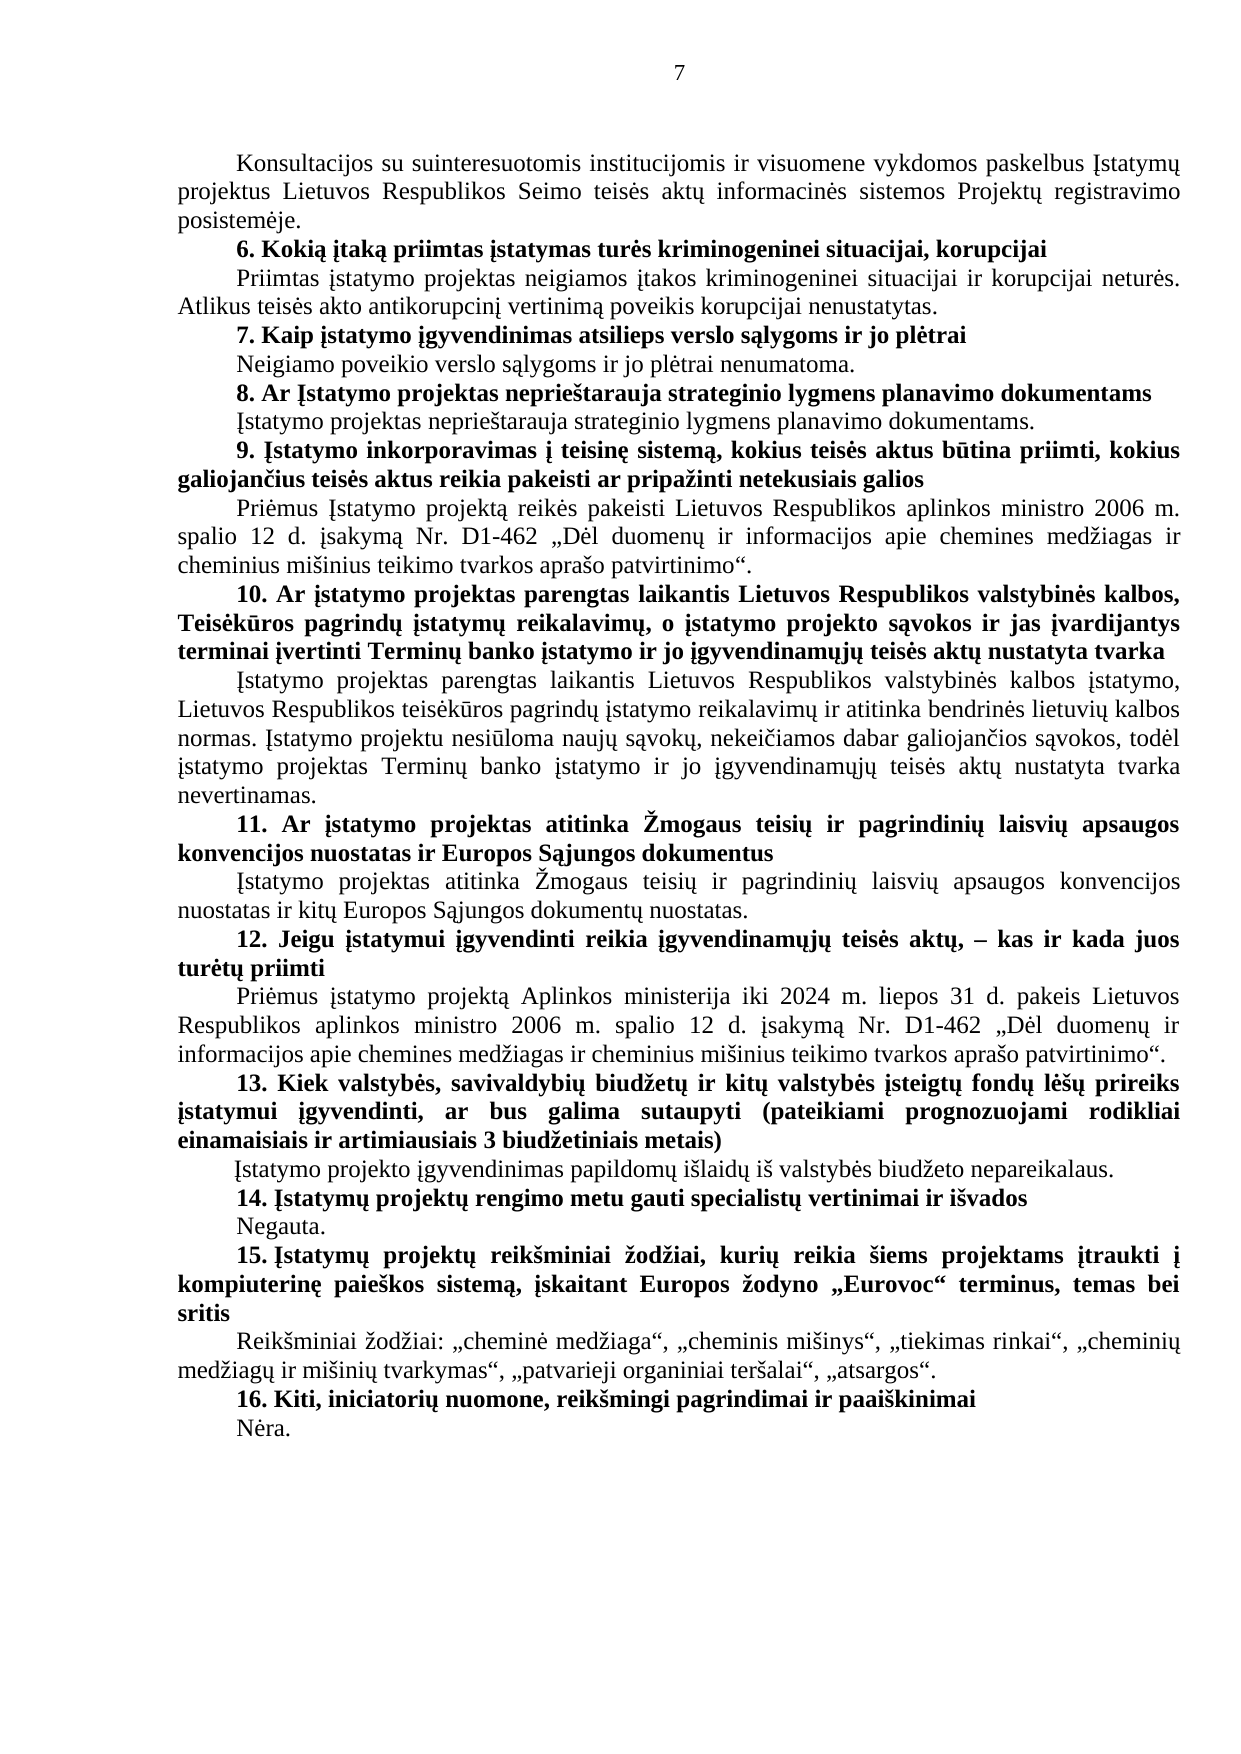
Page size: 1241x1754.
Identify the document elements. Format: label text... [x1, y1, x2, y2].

text Įstatymo projektas parengtas laikantis Lietuvos Respublikos valstybinės kalbos įstatymo, Lietuvos Respublikos teisėkūros pagrindų įstatymo reikalavimų ir atitinka bendrinės lietuvių kalbos normas. Įstatymo projektu nesiūloma naujų sąvokų, nekeičiamos dabar galiojančios sąvokos, todėl įstatymo projektas Terminų banko įstatymo ir jo įgyvendinamųjų teisės aktų nustatyta tvarka nevertinamas. [177, 665, 1181, 809]
text 6. Kokią įtaką priimtas įstatymas turės kriminogeninei situacijai, korupcijai [177, 234, 1181, 263]
text Įstatymo projekto įgyvendinimas papildomų išlaidų iš valstybės biudžeto nepareikalaus. [177, 1154, 1181, 1183]
text 12. Jeigu įstatymui įgyvendinti reikia įgyvendinamųjų teisės aktų, – kas ir kada juos turėtų priimti [177, 924, 1181, 981]
text 8. Ar Įstatymo projektas neprieštarauja strateginio lygmens planavimo dokumentams [177, 378, 1181, 406]
text Negauta. [177, 1211, 1182, 1240]
text Priimtas įstatymo projektas neigiamos įtakos kriminogeninei situacijai ir korupcijai neturės. Atlikus teisės akto antikorupcinį vertinimą poveikis korupcijai nenustatytas. [177, 263, 1181, 320]
text Įstatymo projektas neprieštarauja strateginio lygmens planavimo dokumentams. [177, 406, 1181, 435]
text 16. Kiti, iniciatorių nuomone, reikšmingi pagrindimai ir paaiškinimai [177, 1384, 1181, 1413]
text 11. Ar įstatymo projektas atitinka Žmogaus teisių ir pagrindinių laisvių apsaugos konvencijos nuostatas ir Europos Sąjungos dokumentus [177, 809, 1181, 866]
text 10. Ar įstatymo projektas parengtas laikantis Lietuvos Respublikos valstybinės kalbos, Teisėkūros pagrindų įstatymų reikalavimų, o įstatymo projekto sąvokos ir jas įvardijantys terminai įvertinti Terminų banko įstatymo ir jo įgyvendinamųjų teisės aktų nustatyta tvarka [177, 579, 1181, 665]
text Reikšminiai žodžiai: „cheminė medžiaga“, „cheminis mišinys“, „tiekimas rinkai“, „cheminių medžiagų ir mišinių tvarkymas“, „patvarieji organiniai teršalai“, „atsargos“. [177, 1326, 1181, 1384]
text 13. Kiek valstybės, savivaldybių biudžetų ir kitų valstybės įsteigtų fondų lėšų prireiks įstatymui įgyvendinti, ar bus galima sutaupyti (pateikiami prognozuojami rodikliai einamaisiais ir artimiausiais 3 biudžetiniais metais) [177, 1068, 1181, 1154]
text Priėmus įstatymo projektą Aplinkos ministerija iki 2024 m. liepos 31 d. pakeis Lietuvos Respublikos aplinkos ministro 2006 m. spalio 12 d. įsakymą Nr. D1-462 „Dėl duomenų ir informacijos apie chemines medžiagas ir cheminius mišinius teikimo tvarkos aprašo patvirtinimo“. [177, 981, 1181, 1068]
text Neigiamo poveikio verslo sąlygoms ir jo plėtrai nenumatoma. [177, 349, 1181, 378]
text Įstatymo projektas atitinka Žmogaus teisių ir pagrindinių laisvių apsaugos konvencijos nuostatas ir kitų Europos Sąjungos dokumentų nuostatas. [177, 866, 1181, 924]
text Nėra. [177, 1413, 1181, 1441]
text Konsultacijos su suinteresuotomis institucijomis ir visuomene vykdomos paskelbus Įstatymų projektus Lietuvos Respublikos Seimo teisės aktų informacinės sistemos Projektų registravimo posistemėje. [177, 148, 1181, 234]
text 14. Įstatymų projektų rengimo metu gauti specialistų vertinimai ir išvados [177, 1183, 1181, 1211]
text 15. Įstatymų projektų reikšminiai žodžiai, kurių reikia šiems projektams įtraukti į kompiuterinę paieškos sistemą, įskaitant Europos žodyno „Eurovoc“ terminus, temas bei sritis [177, 1240, 1181, 1326]
text 7. Kaip įstatymo įgyvendinimas atsilieps verslo sąlygoms ir jo plėtrai [177, 320, 1181, 349]
text Priėmus Įstatymo projektą reikės pakeisti Lietuvos Respublikos aplinkos ministro 2006 m. spalio 12 d. įsakymą Nr. D1-462 „Dėl duomenų ir informacijos apie chemines medžiagas ir cheminius mišinius teikimo tvarkos aprašo patvirtinimo“. [177, 493, 1181, 579]
text 9. Įstatymo inkorporavimas į teisinę sistemą, kokius teisės aktus būtina priimti, kokius galiojančius teisės aktus reikia pakeisti ar pripažinti netekusiais galios [177, 435, 1181, 493]
